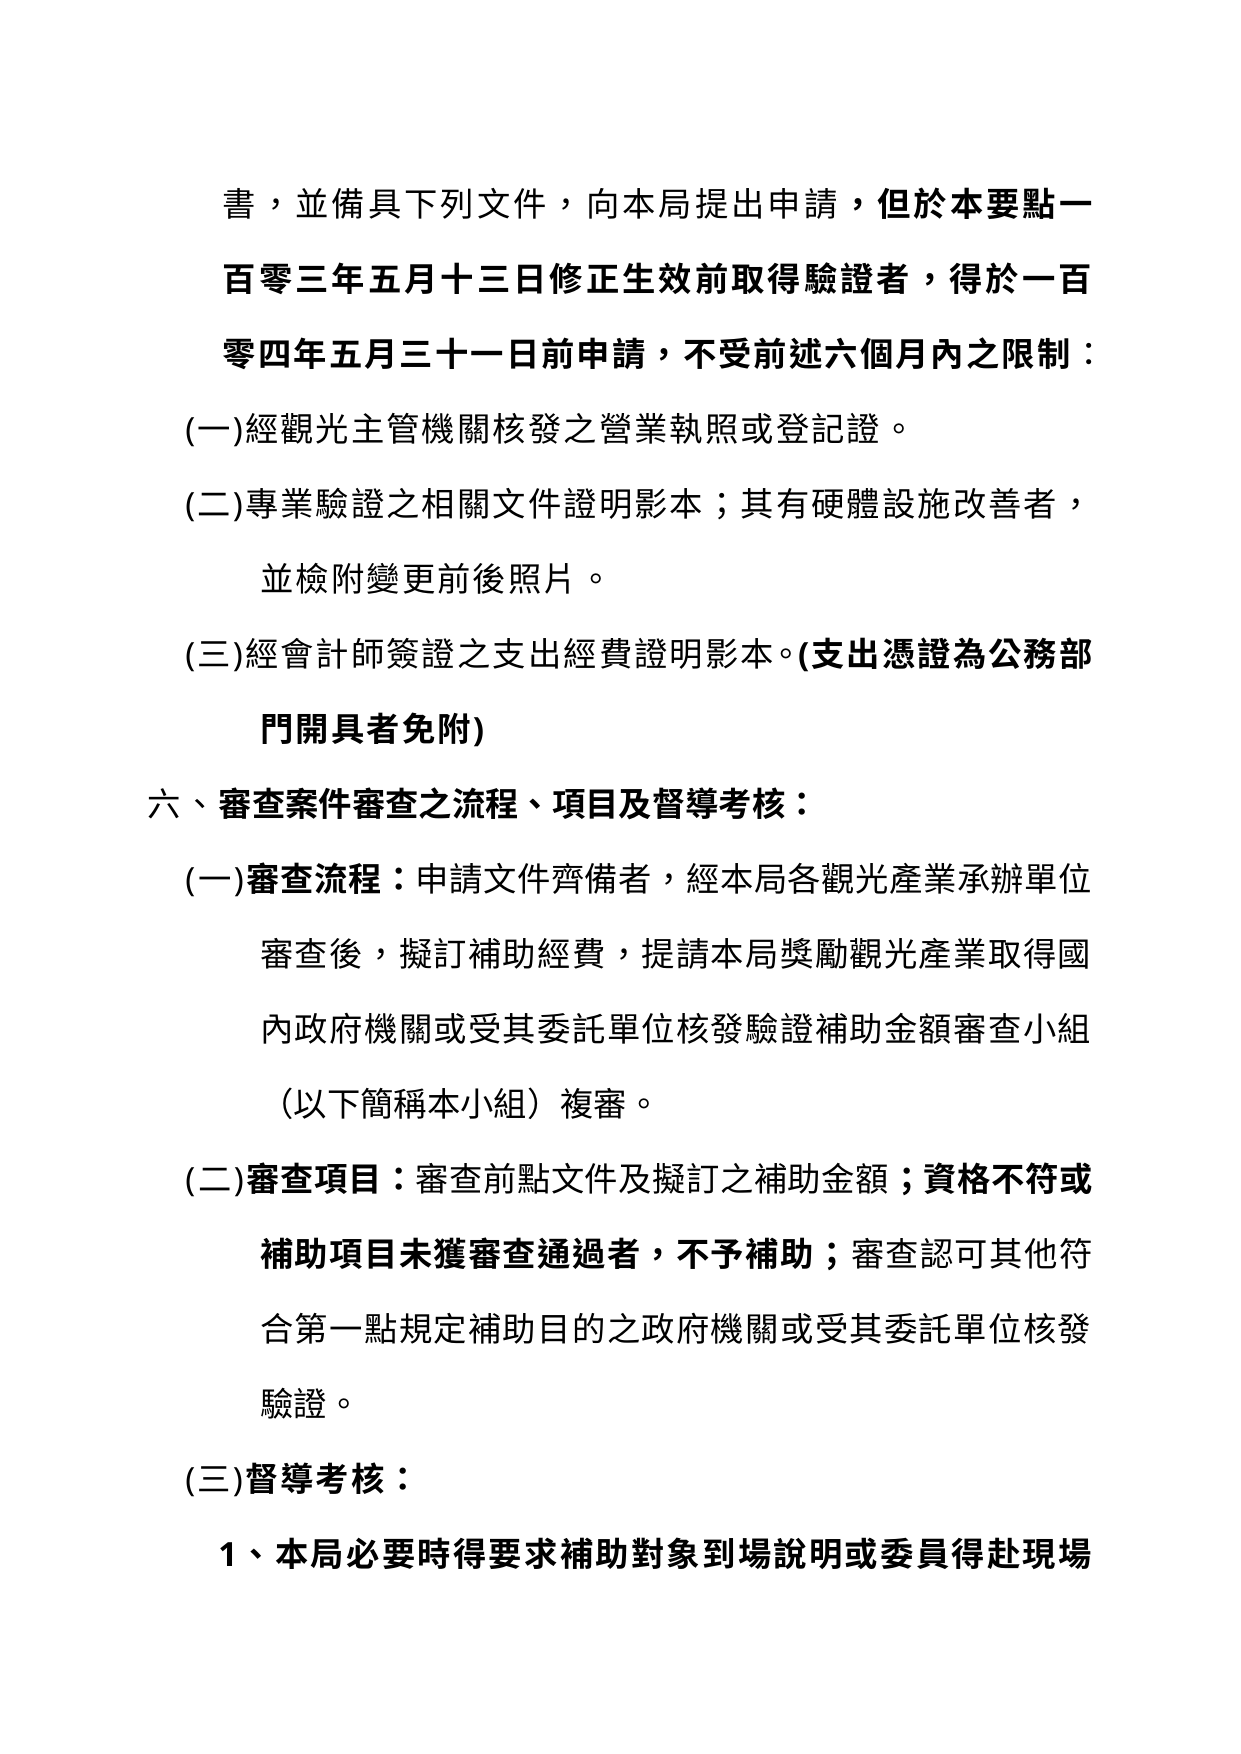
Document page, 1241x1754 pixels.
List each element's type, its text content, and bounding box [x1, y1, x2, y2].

text (三)經會計師簽證之支出經費證明影本。(支出憑證為公務部門開具者免附) [185, 614, 1092, 764]
text (一)經觀光主管機關核發之營業執照或登記證。 [185, 389, 1092, 464]
text (二)審查項目：審查前點文件及擬訂之補助金額；資格不符或補助項目未獲審查通過者，不予補助；審查認可其他符合第一點規定補助目的之政府機關或受其委託單位核發驗證。 [185, 1139, 1092, 1439]
text (一)審查流程：申請文件齊備者，經本局各觀光產業承辦單位審查後，擬訂補助經費，提請本局獎勵觀光產業取得國內政府機關或受其委託單位核發驗證補助金額審查小組（以下簡稱本小組）複審。 [185, 839, 1092, 1139]
text 1、本局必要時得要求補助對象到場說明或委員得赴現場 [185, 1514, 1092, 1589]
text 六、審查案件審查之流程、項目及督導考核： [148, 764, 1092, 839]
text (三)督導考核： [185, 1439, 1092, 1514]
text 五、符合第二點規定者，得於取得驗證後六個月內，填列申請書，並備具下列文件，向本局提出申請，但於本要點一百零三年五月十三日修正生效前取得驗證者，得於一百零四年五月三十一日前申請，不受前述六個月內之限制： [148, 164, 1092, 389]
text (二)專業驗證之相關文件證明影本；其有硬體設施改善者，並檢附變更前後照片。 [185, 464, 1092, 614]
